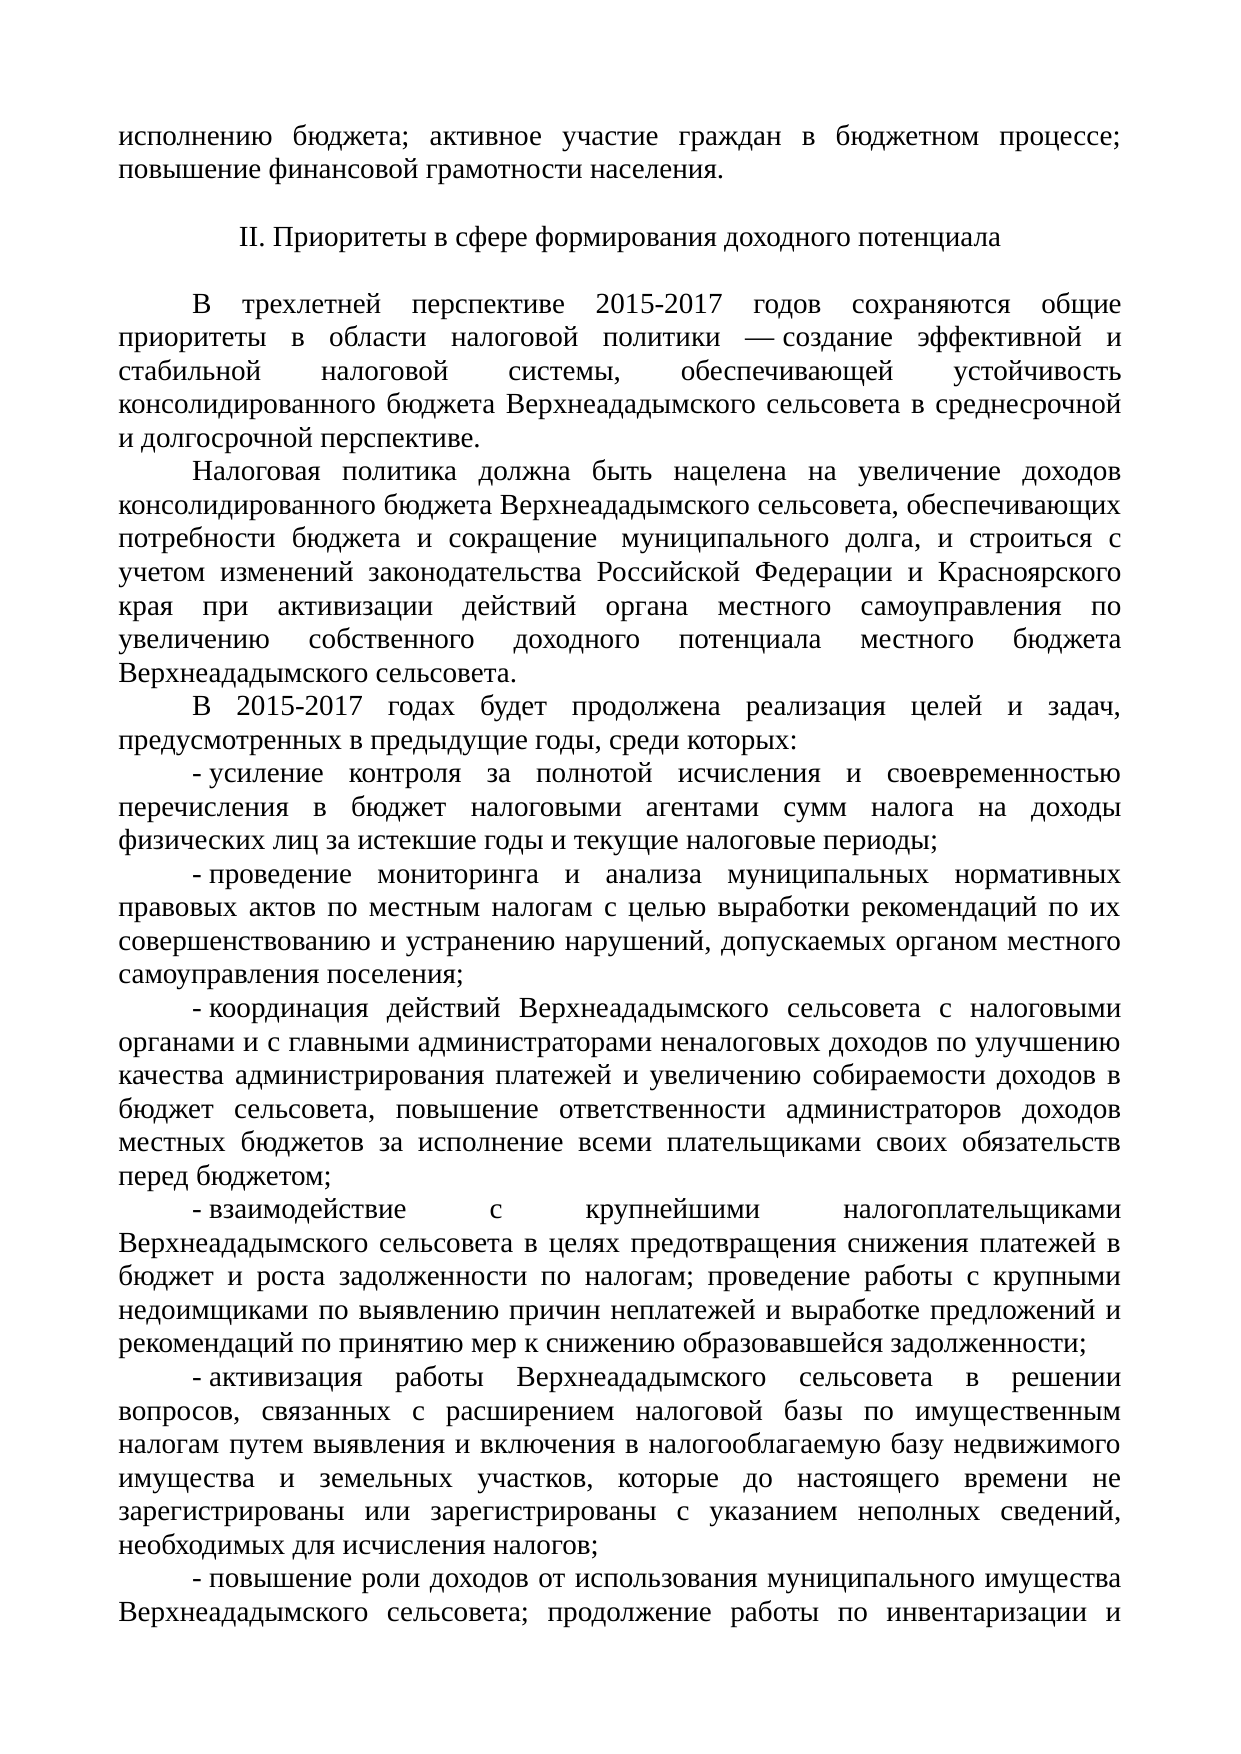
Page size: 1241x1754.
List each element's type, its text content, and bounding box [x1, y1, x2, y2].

text исполнению бюджета; активное участие граждан в бюджетном процессе; повышение финансовой грамотности населения. [118, 118, 1122, 185]
text - проведение мониторинга и анализа муниципальных нормативных правовых актов по местным налогам с целью выработки рекомендаций по их совершенствованию и устранению нарушений, допускаемых органом местного самоуправления поселения; [118, 856, 1122, 990]
text - взаимодействие с крупнейшими налогоплательщиками Верхнеададымского сельсовета в целях предотвращения снижения платежей в бюджет и роста задолженности по налогам; проведение работы с крупными недоимщиками по выявлению причин неплатежей и выработке предложений и рекомендаций по принятию мер к снижению образовавшейся задолженности; [118, 1191, 1122, 1359]
text Налоговая политика должна быть нацелена на увеличение доходов консолидированного бюджета Верхнеададымского сельсовета, обеспечивающих потребности бюджета и сокращение муниципального долга, и строиться с учетом изменений законодательства Российской Федерации и Красноярского края при активизации действий органа местного самоуправления по увеличению собственного доходного потенциала местного бюджета Верхнеададымского сельсовета. [118, 453, 1122, 688]
text - активизация работы Верхнеададымского сельсовета в решении вопросов, связанных с расширением налоговой базы по имущественным налогам путем выявления и включения в налогооблагаемую базу недвижимого имущества и земельных участков, которые до настоящего времени не зарегистрированы или зарегистрированы с указанием неполных сведений, необходимых для исчисления налогов; [118, 1359, 1122, 1560]
text - усиление контроля за полнотой исчисления и своевременностью перечисления в бюджет налоговыми агентами сумм налога на доходы физических лиц за истекшие годы и текущие налоговые периоды; [118, 755, 1122, 856]
text II. Приоритеты в сфере формирования доходного потенциала [118, 219, 1122, 252]
text В 2015-2017 годах будет продолжена реализация целей и задач, предусмотренных в предыдущие годы, среди которых: [118, 688, 1122, 755]
text - повышение роли доходов от использования муниципального имущества Верхнеададымского сельсовета; продолжение работы по инвентаризации и [118, 1560, 1122, 1627]
text - координация действий Верхнеададымского сельсовета с налоговыми органами и с главными администраторами неналоговых доходов по улучшению качества администрирования платежей и увеличению собираемости доходов в бюджет сельсовета, повышение ответственности администраторов доходов местных бюджетов за исполнение всеми плательщиками своих обязательств перед бюджетом; [118, 990, 1122, 1191]
text В трехлетней перспективе 2015-2017 годов сохраняются общие приоритеты в области налоговой политики — создание эффективной и стабильной налоговой системы, обеспечивающей устойчивость консолидированного бюджета Верхнеададымского сельсовета в среднесрочной и долгосрочной перспективе. [118, 286, 1122, 453]
